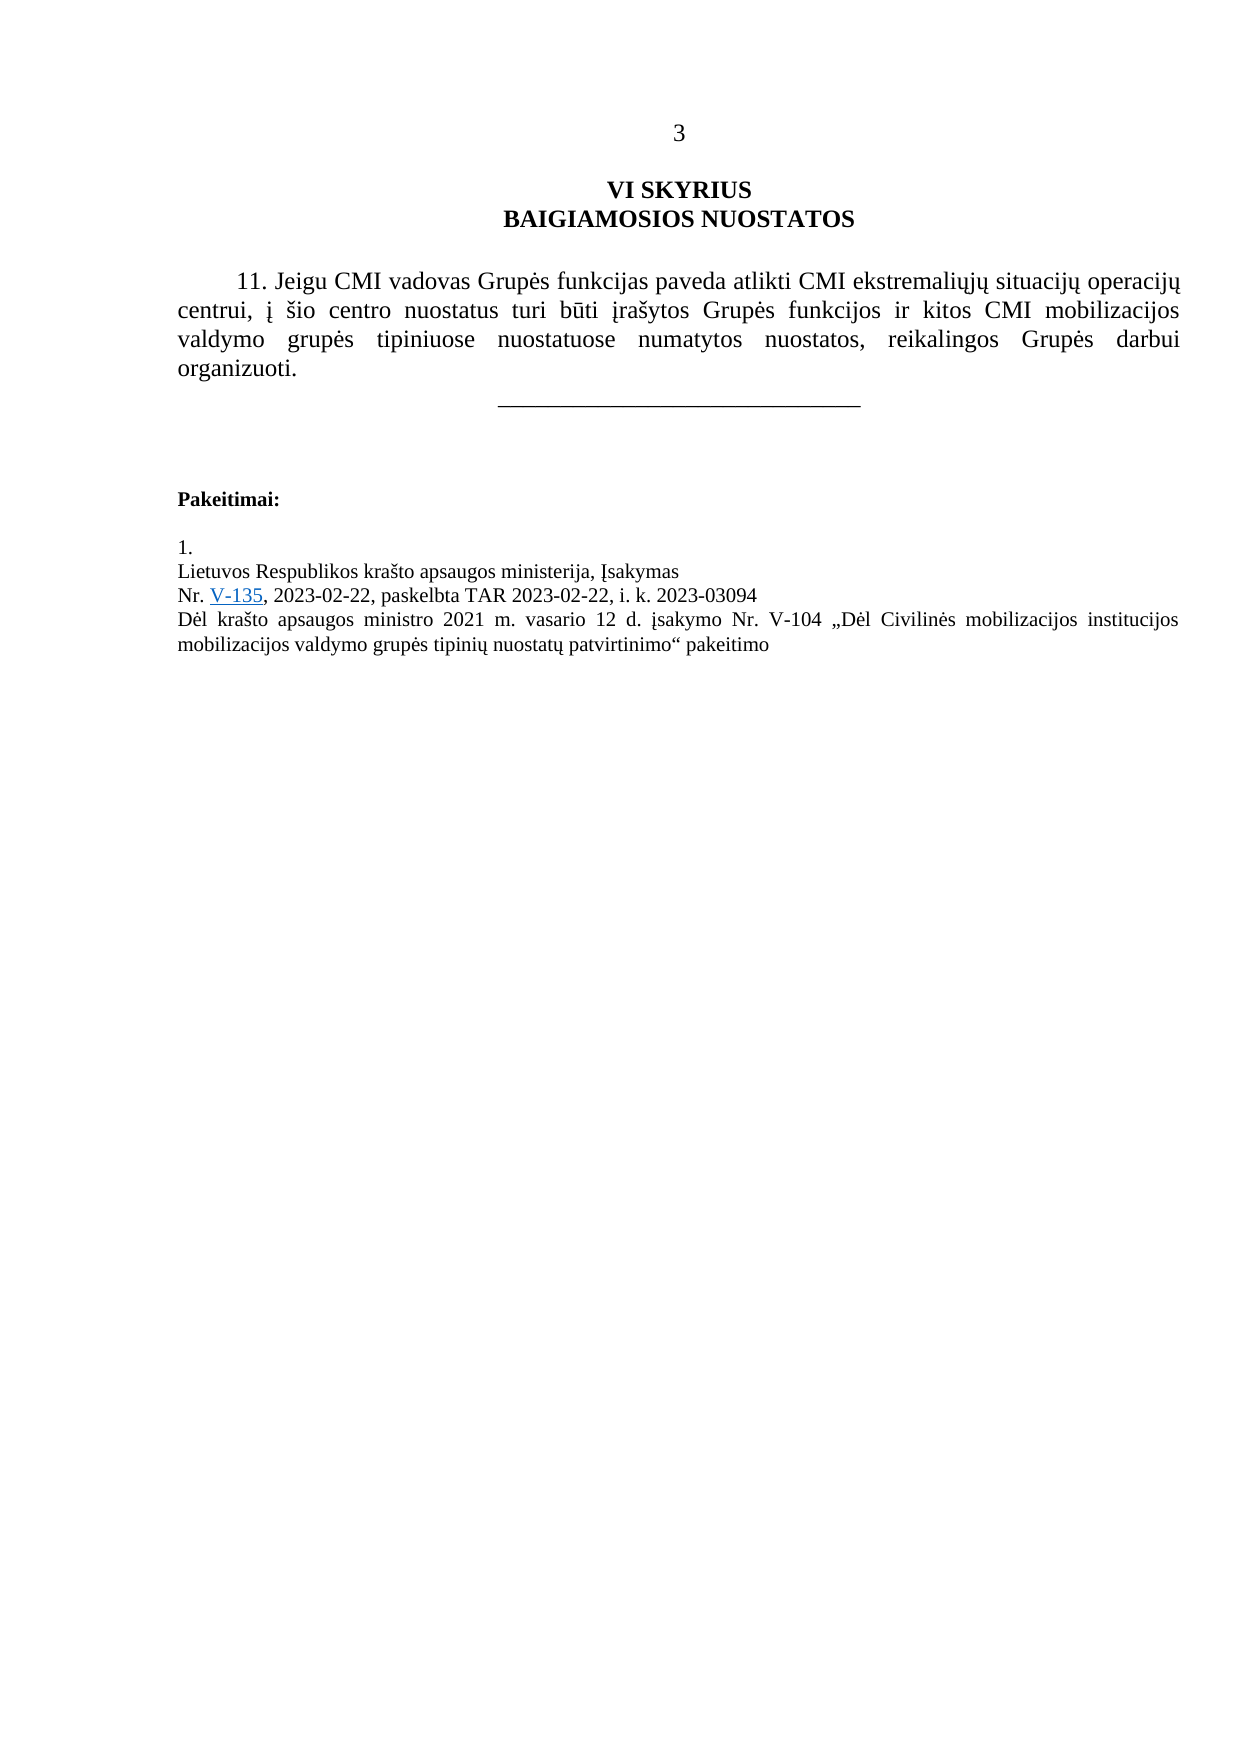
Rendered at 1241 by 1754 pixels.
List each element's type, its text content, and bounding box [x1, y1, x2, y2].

text BAIGIAMOSIOS NUOSTATOS [118, 204, 1181, 233]
text Pakeitimai: [177, 487, 1181, 511]
text 11. Jeigu CMI vadovas Grupės funkcijas paveda atlikti CMI ekstremaliųjų situacijų operacijų centrui, į šio centro nuostatus turi būti įrašytos Grupės funkcijos ir kitos CMI mobilizacijos valdymo grupės tipiniuose nuostatuose numatytos nuostatos, reikalingos Grupės darbui organizuoti. [177, 266, 1181, 381]
text VI SKYRIUS [118, 176, 1181, 204]
text _____________________________ [118, 381, 1181, 410]
text Lietuvos Respublikos krašto apsaugos ministerija, Įsakymas [177, 559, 1181, 583]
text 1. [177, 535, 1181, 559]
text Dėl krašto apsaugos ministro 2021 m. vasario 12 d. įsakymo Nr. V-104 „Dėl Civilinės mobilizacijos institucijos mobilizacijos valdymo grupės tipinių nuostatų patvirtinimo“ pakeitimo [177, 607, 1181, 656]
text Nr. V-135, 2023-02-22, paskelbta TAR 2023-02-22, i. k. 2023-03094 [177, 583, 1181, 607]
